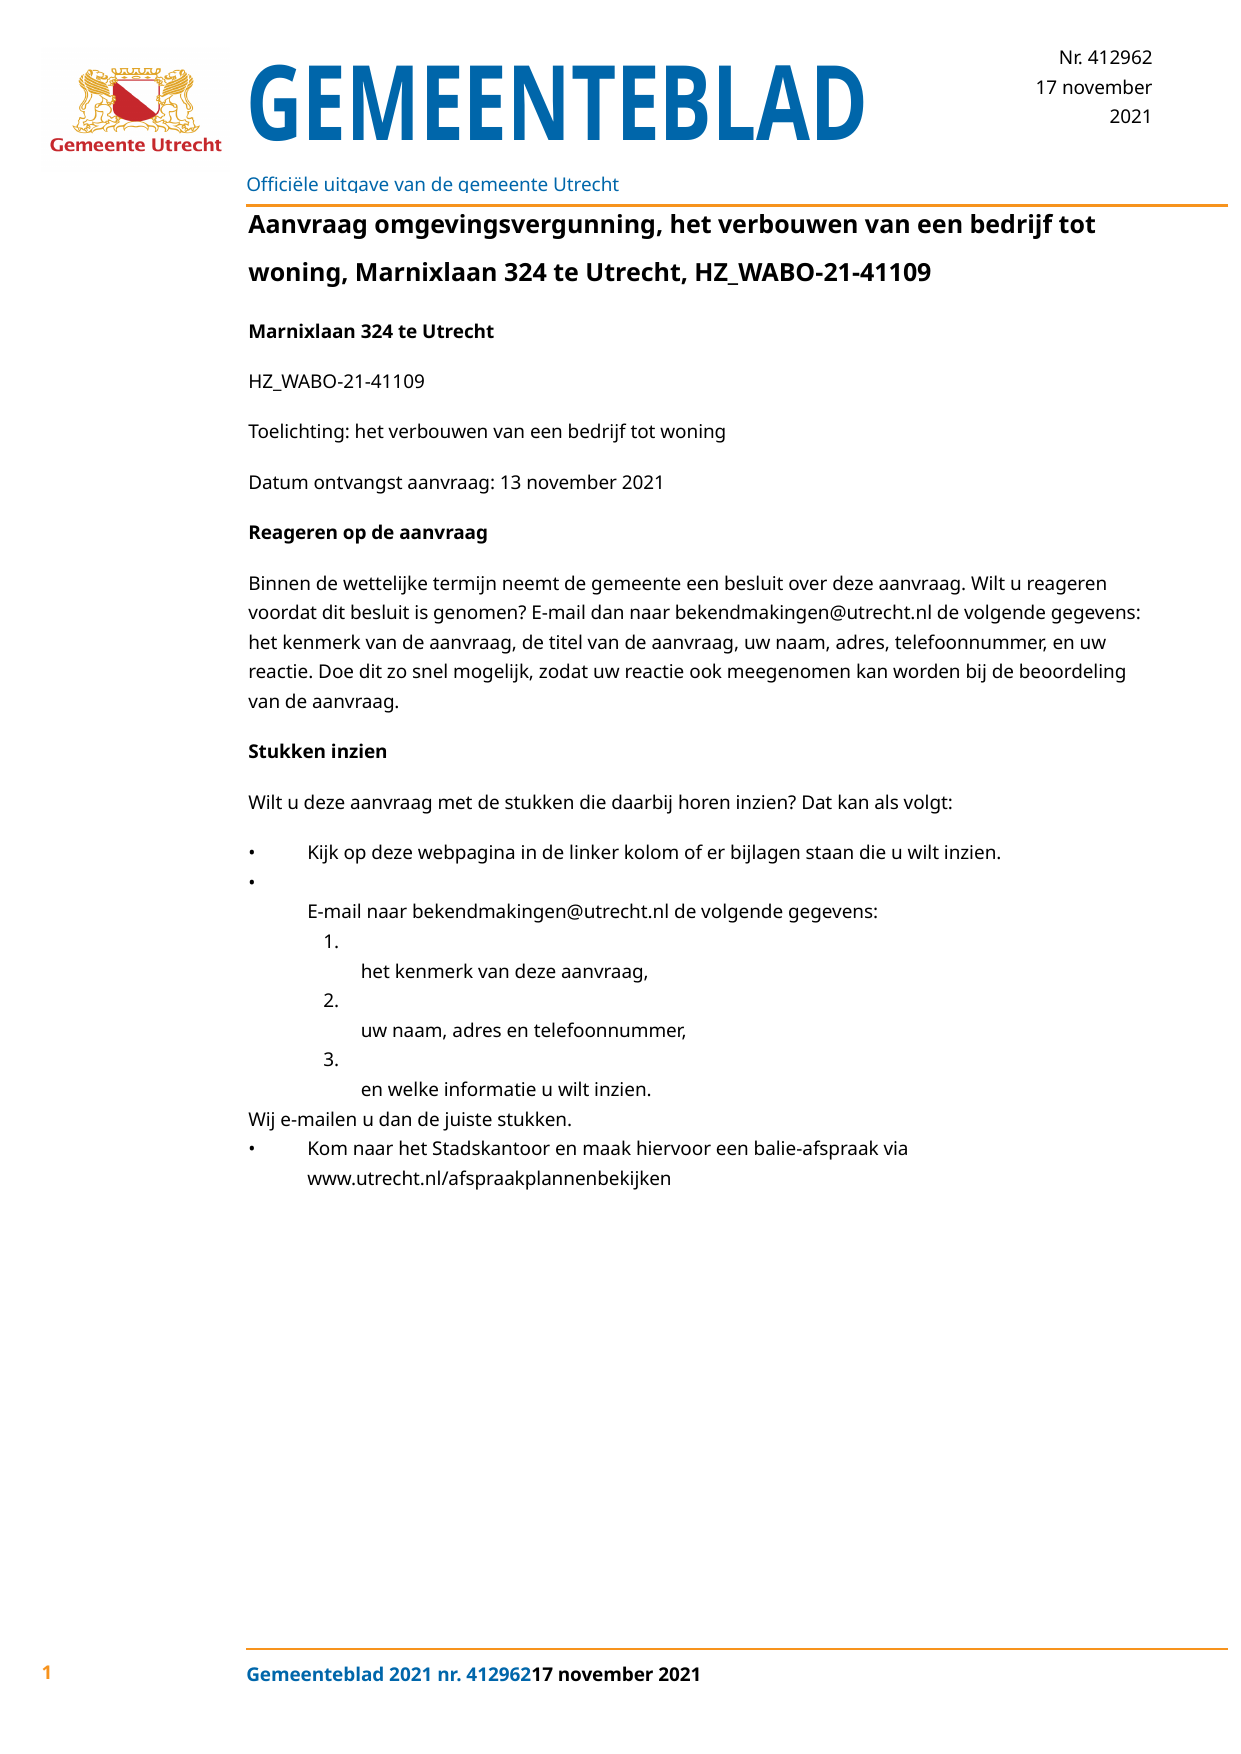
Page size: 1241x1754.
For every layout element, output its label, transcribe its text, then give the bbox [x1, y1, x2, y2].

text Reageren op de aanvraag [248, 519, 1152, 545]
text Binnen de wettelijke termijn neemt de gemeente een besluit over deze aanvraag. Wilt u reageren voordat dit besluit is genomen? E-mail dan naar bekendmakingen@utrecht.nl de volgende gegevens: het kenmerk van de aanvraag, de titel van de aanvraag, uw naam, adres, telefoonnummer, en uw reactie. Doe dit zo snel mogelijk, zodat uw reactie ook meegenomen kan worden bij de beoordeling van de aanvraag. [248, 570, 1152, 714]
list uw naam, adres en telefoonnummer, [323, 1017, 1152, 1043]
text Marnixlaan 324 te Utrecht [248, 318, 1152, 344]
list het kenmerk van deze aanvraag, [323, 958, 1152, 984]
text Stukken inzien [248, 739, 1152, 764]
list en welke informatie u wilt inzien. [323, 1076, 1152, 1102]
text Wij e-mailen u dan de juiste stukken. [248, 1106, 1152, 1132]
text Aanvraag omgevingsvergunning, het verbouwen van een bedrijf tot woning, Marnixlaan 324 te Utrecht, HZ_WABO-21-41109 [248, 207, 1152, 288]
picture [41, 47, 231, 172]
text HZ_WABO-21-41109 [248, 368, 1152, 394]
list Kijk op deze webpagina in de linker kolom of er bijlagen staan die u wilt inzien. [248, 839, 1152, 865]
text Toelichting: het verbouwen van een bedrijf tot woning [248, 419, 1152, 444]
list E-mail naar bekendmakingen@utrecht.nl de volgende gegevens: [248, 899, 1152, 924]
text Datum ontvangst aanvraag: 13 november 2021 [248, 469, 1152, 495]
text Wilt u deze aanvraag met de stukken die daarbij horen inzien? Dat kan als volgt: [248, 789, 1152, 815]
list Kom naar het Stadskantoor en maak hiervoor een balie-afspraak via www.utrecht.nl/afspraakplannenbekijken [248, 1135, 1152, 1191]
